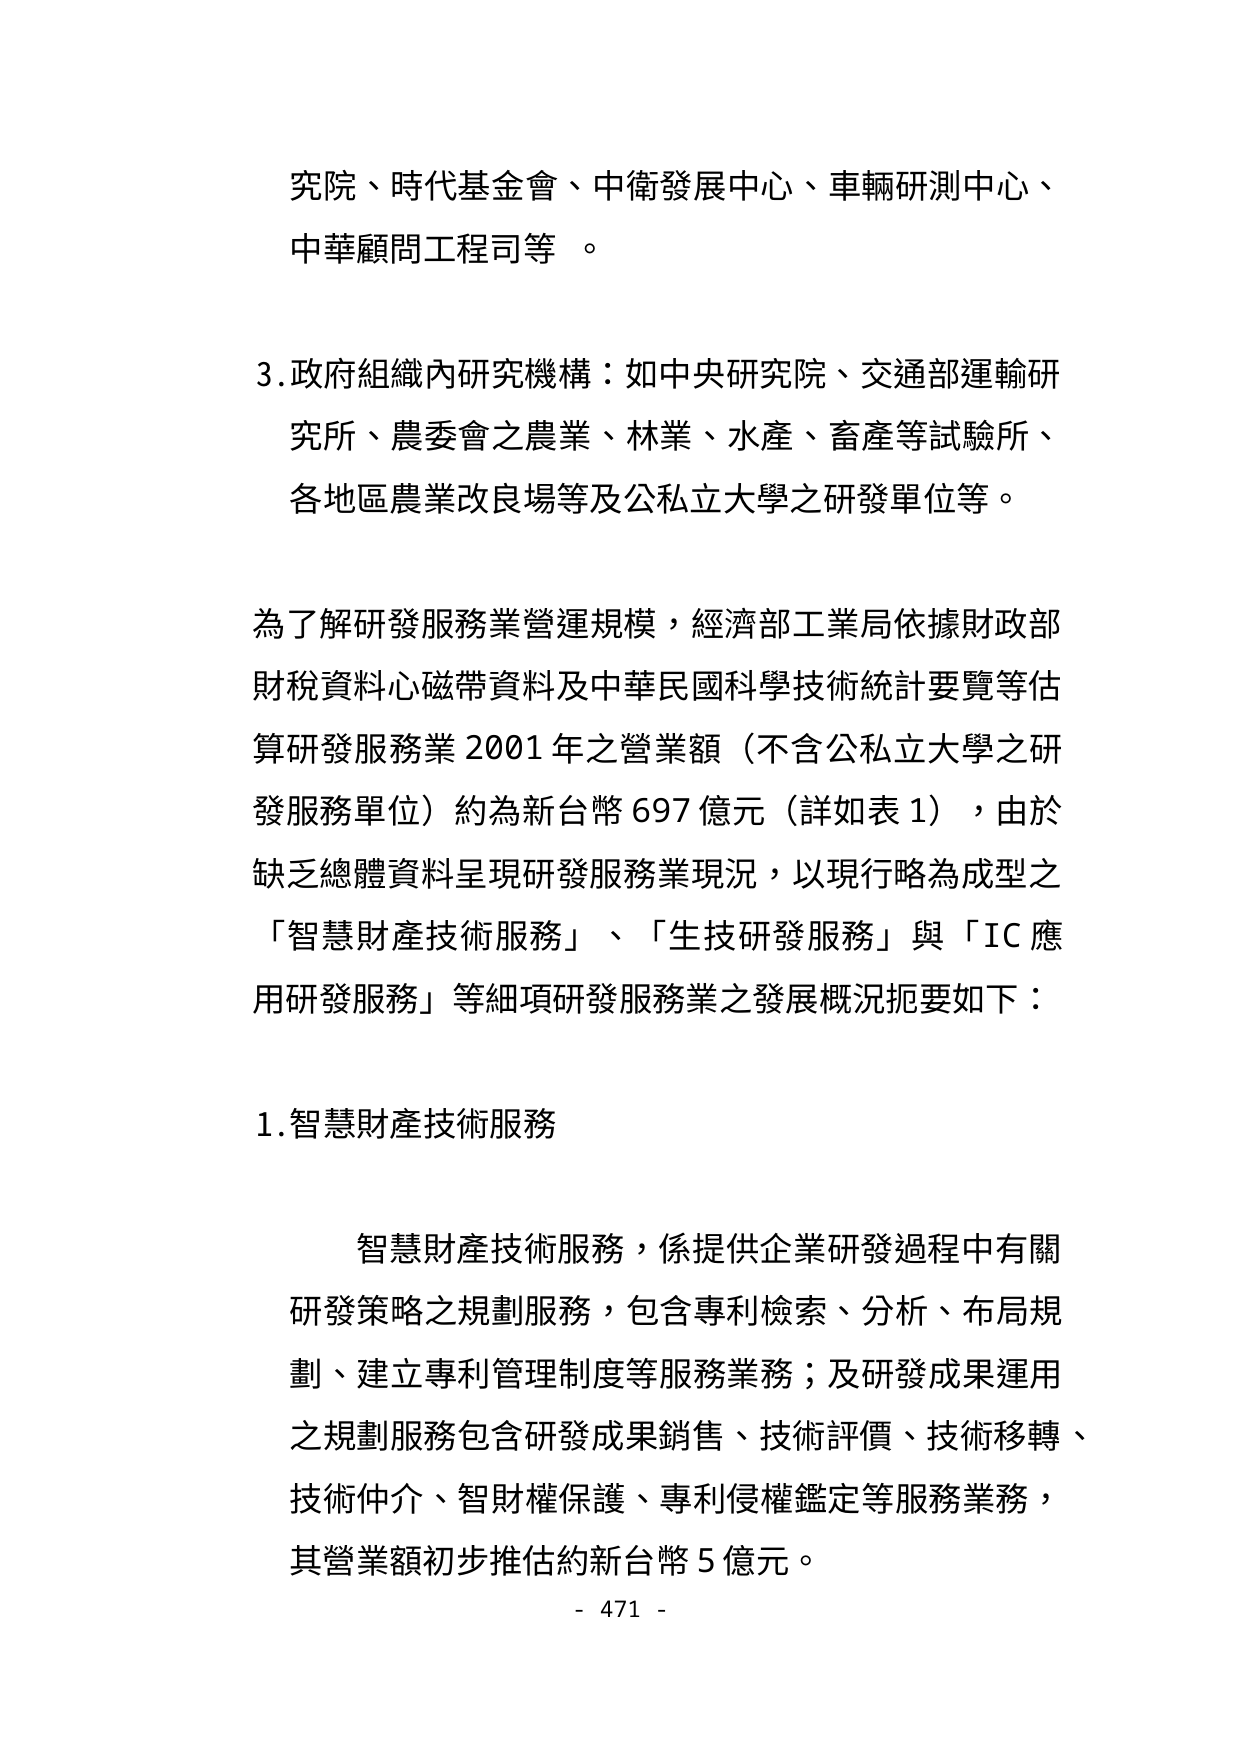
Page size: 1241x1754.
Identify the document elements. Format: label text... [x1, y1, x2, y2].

text 3.政府組織內研究機構：如中央研究院、交通部運輸研究所、農委會之農業、林業、水產、畜產等試驗所、各地區農業改良場等及公私立大學之研發單位等。 [256, 330, 1063, 518]
text 智慧財產技術服務，係提供企業研發過程中有關研發策略之規劃服務，包含專利檢索、分析、布局規劃、建立專利管理制度等服務業務；及研發成果運用之規劃服務包含研發成果銷售、技術評價、技術移轉、技術仲介、智財權保護、專利侵權鑑定等服務業務，其營業額初步推估約新台幣5億元。 [289, 1205, 1063, 1580]
text 為了解研發服務業營運規模，經濟部工業局依據財政部財稅資料心磁帶資料及中華民國科學技術統計要覽等估算研發服務業2001年之營業額（不含公私立大學之研發服務單位）約為新台幣697億元（詳如表1），由於缺乏總體資料呈現研發服務業現況，以現行略為成型之「智慧財產技術服務」、「生技研發服務」與「IC應用研發服務」等細項研發服務業之發展概況扼要如下： [252, 580, 1063, 1018]
text 究院、時代基金會、中衛發展中心、車輛研測中心、中華顧問工程司等 。 [256, 143, 1063, 268]
text 1.智慧財產技術服務 [256, 1080, 1063, 1143]
